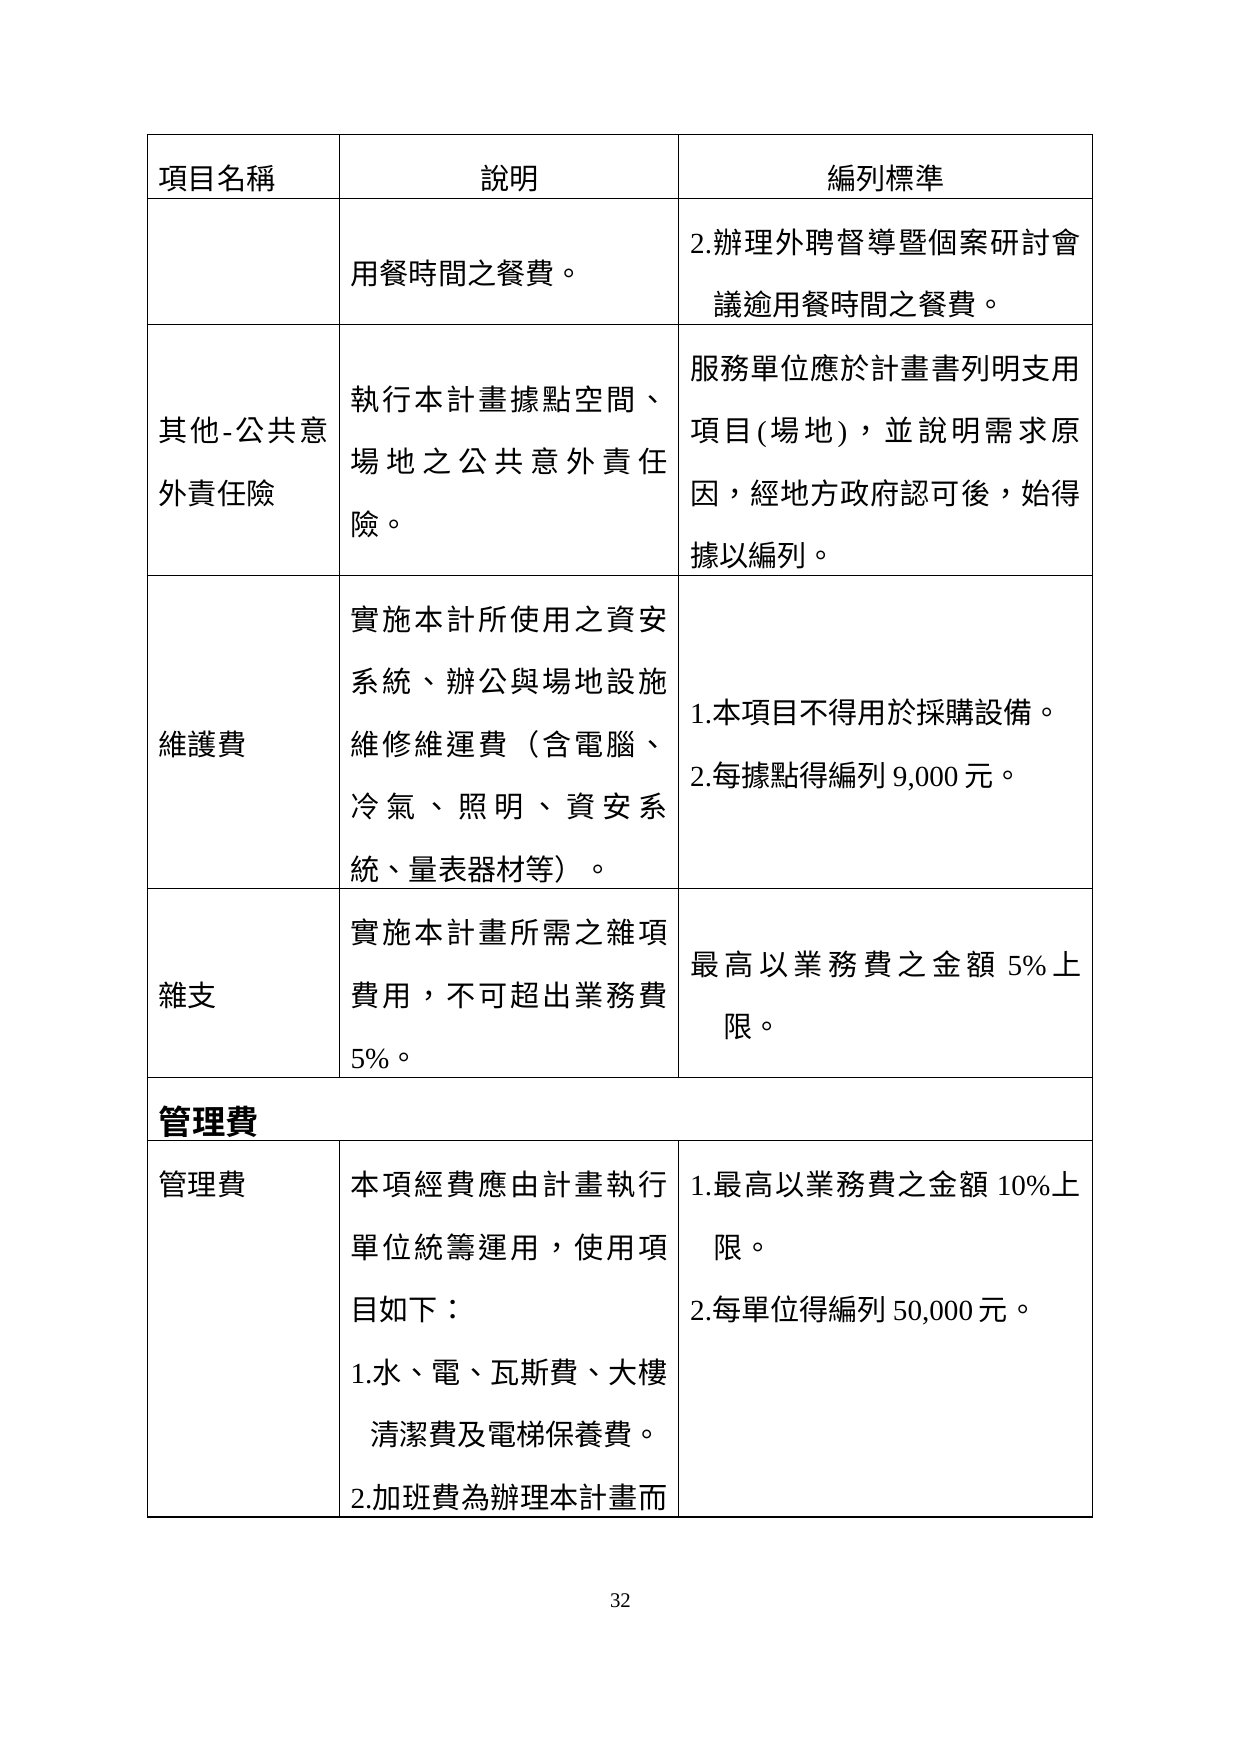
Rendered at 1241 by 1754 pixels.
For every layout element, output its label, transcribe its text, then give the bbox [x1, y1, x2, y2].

table_cell 實施本計畫所需之雜項費用，不可超出業務費5%。 [340, 889, 678, 1077]
table_header 項目名稱 [148, 135, 339, 198]
table_cell 維護費 [148, 576, 339, 888]
table_cell 用餐時間之餐費。 [340, 199, 678, 324]
table_cell 1.最高以業務費之金額10%上限。 2.每單位得編列50,000元。 [679, 1141, 1092, 1516]
table_cell 1.本項目不得用於採購設備。 2.每據點得編列9,000元。 [679, 576, 1092, 888]
table_cell 執行本計畫據點空間、場地之公共意外責任險。 [340, 325, 678, 575]
table_cell 管理費 [148, 1141, 339, 1516]
table_cell 雜支 [148, 889, 339, 1077]
table_cell 2.辦理外聘督導暨個案研討會議逾用餐時間之餐費。 [679, 199, 1092, 324]
table_cell 管理費 [148, 1078, 1092, 1140]
table_header 說明 [340, 135, 678, 198]
table_cell 其他-公共意外責任險 [148, 325, 339, 575]
table_cell 本項經費應由計畫執行單位統籌運用，使用項目如下： 1.水、電、瓦斯費、大樓清潔費及電梯保養費。 2.加班費為辦理本計畫而 [340, 1141, 678, 1516]
table_cell 服務單位應於計畫書列明支用項目(場地)，並說明需求原因，經地方政府認可後，始得據以編列。 [679, 325, 1092, 575]
table_cell [148, 199, 339, 324]
table_header 編列標準 [679, 135, 1092, 198]
table_cell 實施本計所使用之資安系統、辦公與場地設施維修維運費（含電腦、冷氣、照明、資安系統、量表器材等）。 [340, 576, 678, 888]
table_cell 最高以業務費之金額5%上限。 [679, 889, 1092, 1077]
